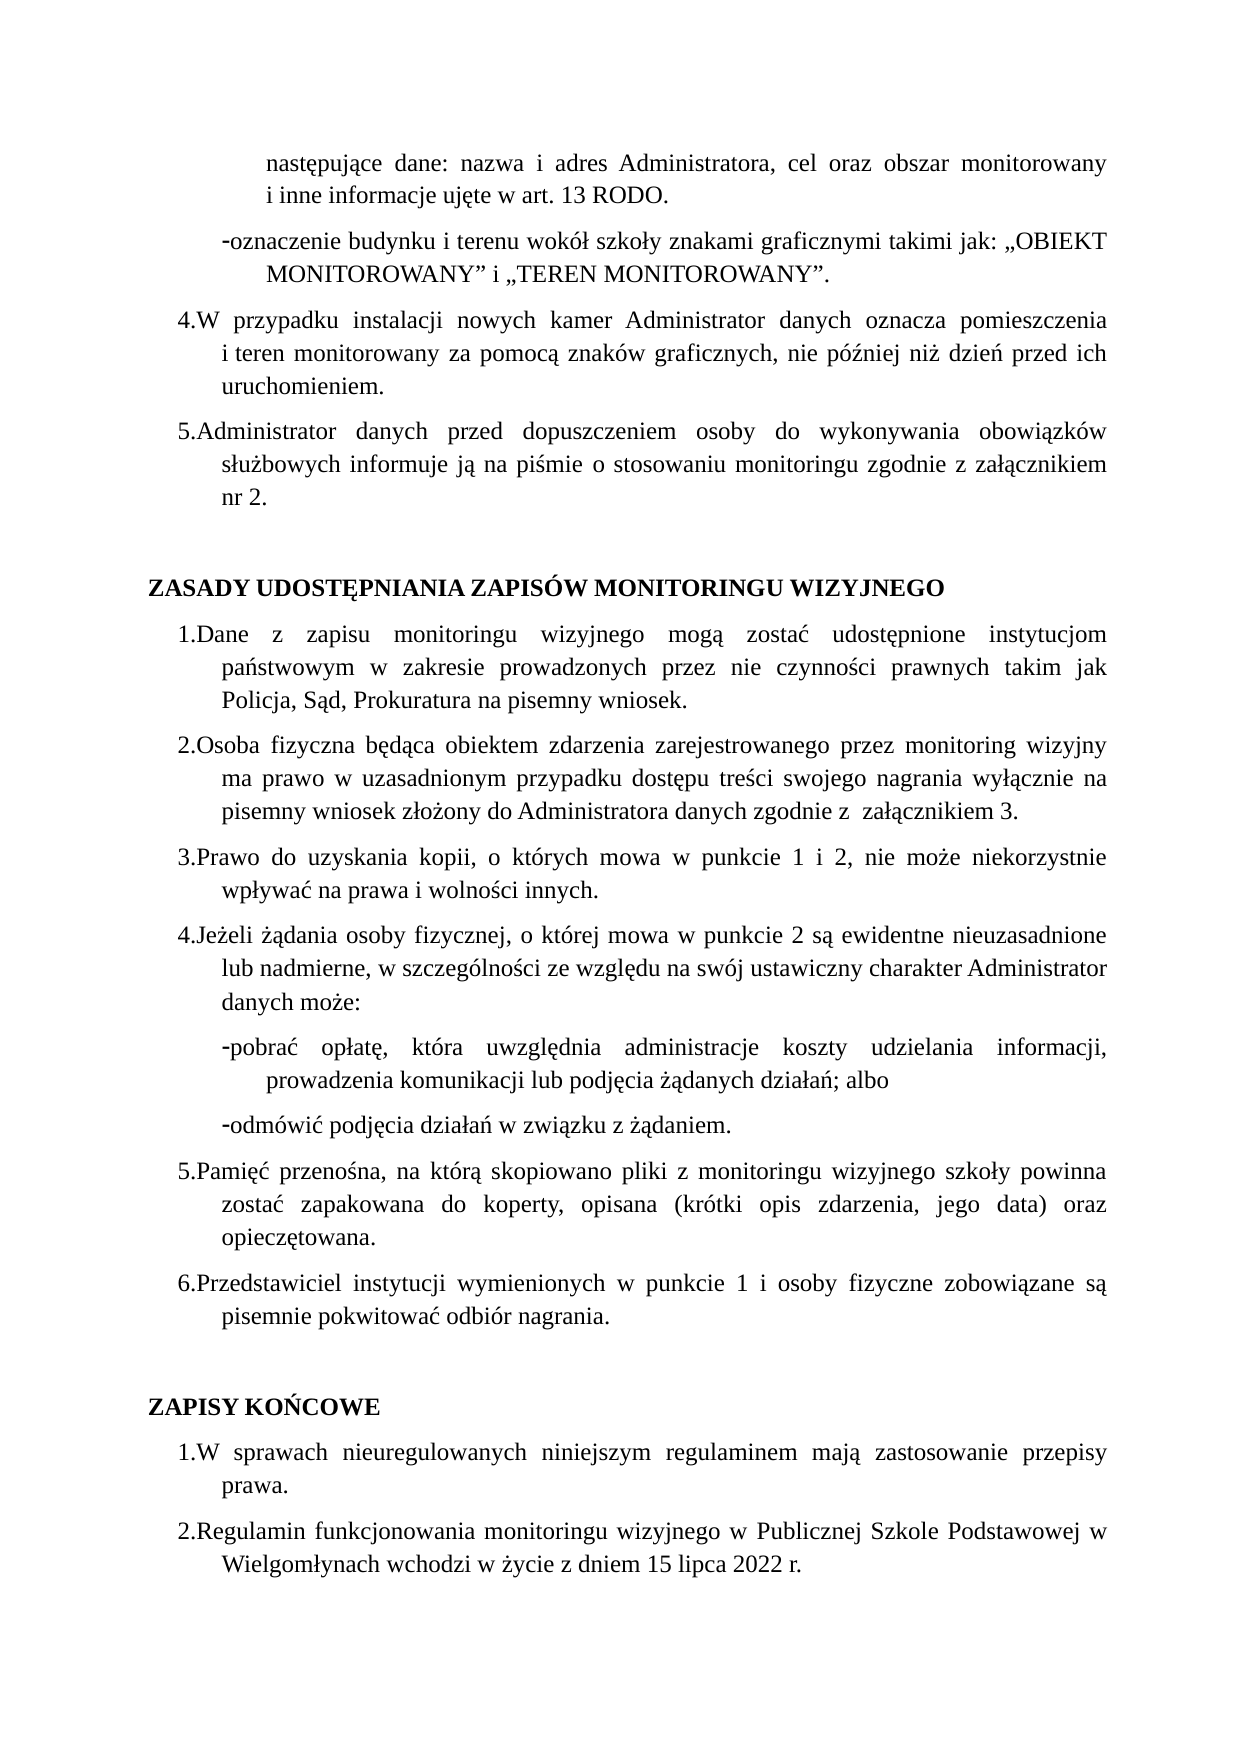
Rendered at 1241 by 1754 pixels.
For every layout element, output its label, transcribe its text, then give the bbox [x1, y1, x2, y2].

list Administrator danych przed dopuszczeniem osoby do wykonywania obowiązków służbowych informuje ją na piśmie o stosowaniu monitoringu zgodnie z załącznikiem nr 2. [177, 416, 1107, 511]
list pobrać opłatę, która uwzględnia administracje koszty udzielania informacji, prowadzenia komunikacji lub podjęcia żądanych działań; albo [222, 1032, 1107, 1094]
text ZAPISY KOŃCOWE [148, 1392, 1107, 1421]
list Regulamin funkcjonowania monitoringu wizyjnego w Publicznej Szkole Podstawowej w Wielgomłynach wchodzi w życie z dniem 15 lipca 2022 r. [177, 1516, 1107, 1578]
text ZASADY UDOSTĘPNIANIA ZAPISÓW MONITORINGU WIZYJNEGO [148, 573, 1107, 602]
list oznaczenie budynku i terenu wokół szkoły znakami graficznymi takimi jak: „OBIEKT MONITOROWANY” i „TEREN MONITOROWANY”. [222, 226, 1107, 288]
list Dane z zapisu monitoringu wizyjnego mogą zostać udostępnione instytucjom państwowym w zakresie prowadzonych przez nie czynności prawnych takim jak Policja, Sąd, Prokuratura na pisemny wniosek. [177, 619, 1107, 714]
list Jeżeli żądania osoby fizycznej, o której mowa w punkcie 2 są ewidentne nieuzasadnione lub nadmierne, w szczególności ze względu na swój ustawiczny charakter Administrator danych może: [177, 921, 1107, 1015]
list W sprawach nieuregulowanych niniejszym regulaminem mają zastosowanie przepisy prawa. [177, 1437, 1107, 1499]
list Pamięć przenośna, na którą skopiowano pliki z monitoringu wizyjnego szkoły powinna zostać zapakowana do koperty, opisana (krótki opis zdarzenia, jego data) oraz opieczętowana. [177, 1156, 1107, 1251]
list Osoba fizyczna będąca obiektem zdarzenia zarejestrowanego przez monitoring wizyjny ma prawo w uzasadnionym przypadku dostępu treści swojego nagrania wyłącznie na pisemny wniosek złożony do Administratora danych zgodnie z załącznikiem 3. [177, 730, 1107, 825]
list Przedstawiciel instytucji wymienionych w punkcie 1 i osoby fizyczne zobowiązane są pisemnie pokwitować odbiór nagrania. [177, 1268, 1107, 1329]
list następujące dane: nazwa i adres Administratora, cel oraz obszar monitorowany i inne informacje ujęte w art. 13 RODO. [222, 148, 1107, 209]
list W przypadku instalacji nowych kamer Administrator danych oznacza pomieszczenia i teren monitorowany za pomocą znaków graficznych, nie później niż dzień przed ich uruchomieniem. [177, 305, 1107, 399]
list Prawo do uzyskania kopii, o których mowa w punkcie 1 i 2, nie może niekorzystnie wpływać na prawa i wolności innych. [177, 842, 1107, 904]
list odmówić podjęcia działań w związku z żądaniem. [222, 1111, 1107, 1139]
